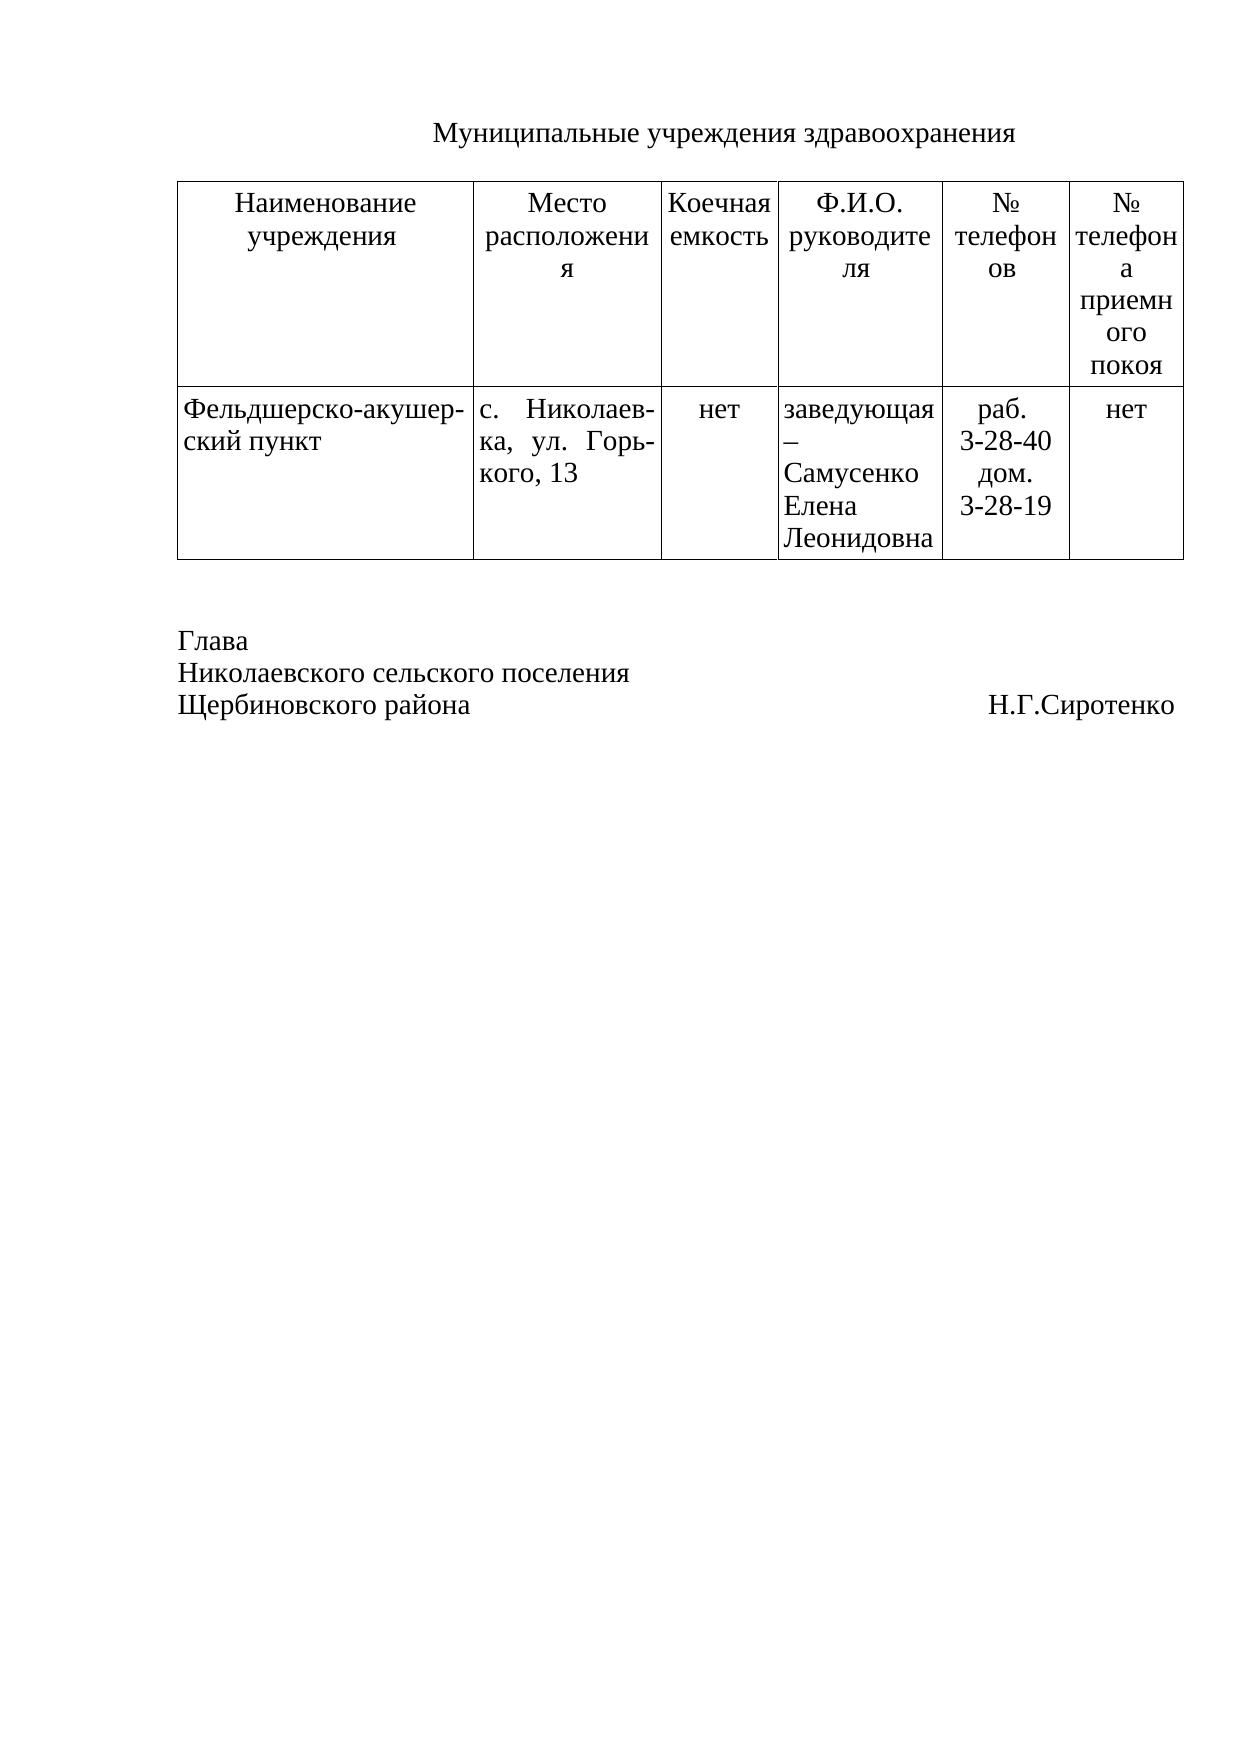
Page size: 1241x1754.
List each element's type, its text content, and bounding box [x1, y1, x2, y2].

table_header Ф.И.О. руководителя [779, 182, 942, 386]
table_cell раб. 3-28-40 дом. 3-28-19 [943, 387, 1069, 559]
text Николаевского сельского поселения [177, 656, 1181, 688]
text Муниципальные учреждения здравоохранения [177, 116, 1181, 148]
table_cell нет [1070, 387, 1183, 559]
text Щербиновского района Н.Г.Сиротенко [177, 688, 1181, 721]
table_header Место расположения [474, 182, 661, 386]
table_cell с. Николаев-ка, ул. Горь-кого, 13 [474, 387, 661, 559]
table_header № телефонов [943, 182, 1069, 386]
table_cell заведующая – Самусенко Елена Леонидовна [779, 387, 942, 559]
text Глава [177, 624, 1181, 656]
table_header Наименование учреждения [178, 182, 473, 386]
table_header Коечная емкость [662, 182, 777, 386]
table_cell нет [662, 387, 777, 559]
table_cell Фельдшерско-акушер-ский пункт [178, 387, 473, 559]
table_header № телефона приемного покоя [1070, 182, 1183, 386]
